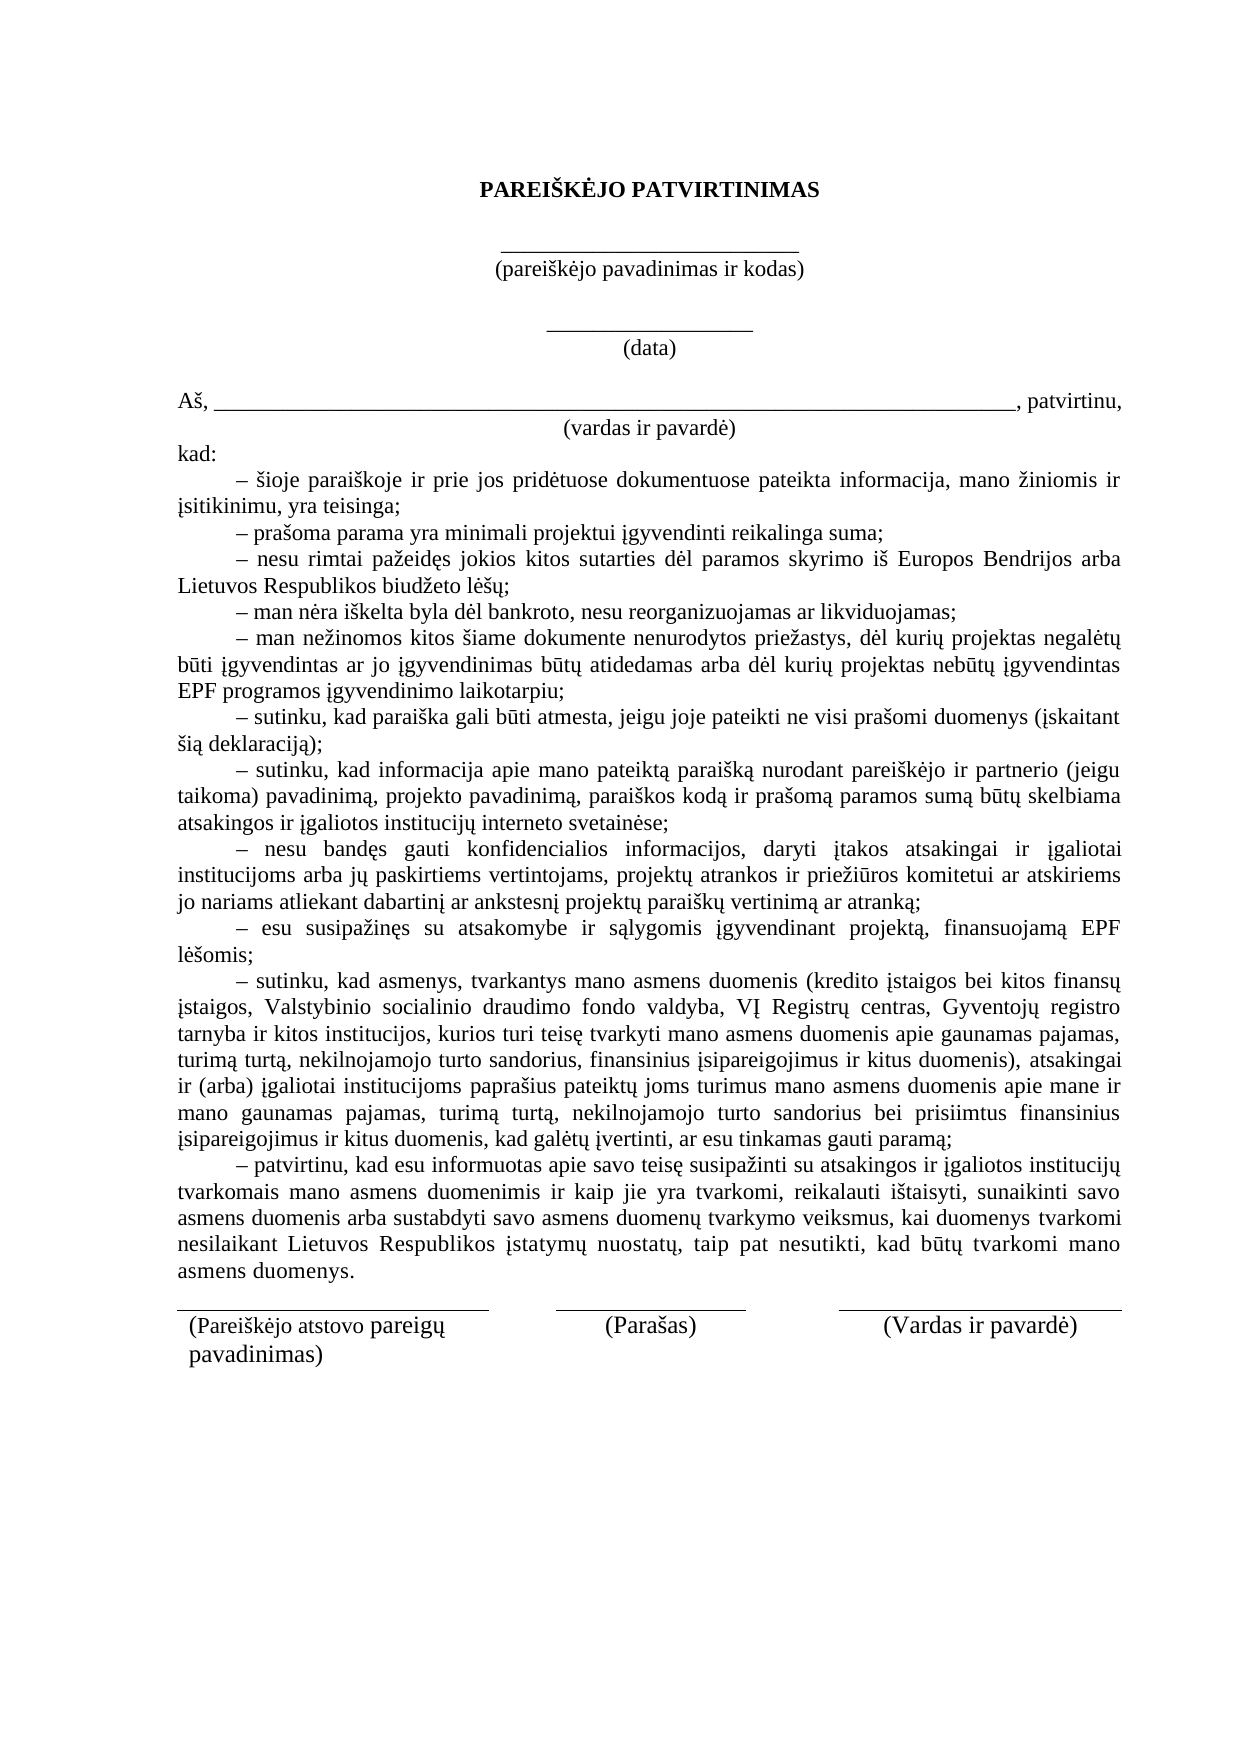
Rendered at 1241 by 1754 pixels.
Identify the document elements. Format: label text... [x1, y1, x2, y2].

text (pareiškėjo pavadinimas ir kodas) [177, 255, 1122, 282]
text – patvirtinu, kad esu informuotas apie savo teisę susipažinti su atsakingos ir įgaliotos institucijų tvarkomais mano asmens duomenimis ir kaip jie yra tvarkomi, reikalauti ištaisyti, sunaikinti savo asmens duomenis arba sustabdyti savo asmens duomenų tvarkymo veiksmus, kai duomenys tvarkomi nesilaikant Lietuvos Respublikos įstatymų nuostatų, taip pat nesutikti, kad būtų tvarkomi mano asmens duomenys. [177, 1151, 1122, 1283]
table_header (Parašas) [556, 1311, 746, 1368]
text – man nėra iškelta byla dėl bankroto, nesu reorganizuojamas ar likviduojamas; [177, 598, 1122, 624]
text – esu susipažinęs su atsakomybe ir sąlygomis įgyvendinant projektą, finansuojamą EPF lėšomis; [177, 914, 1122, 967]
table_header [746, 1310, 838, 1368]
text – sutinku, kad informacija apie mano pateiktą paraišką nurodant pareiškėjo ir partnerio (jeigu taikoma) pavadinimą, projekto pavadinimą, paraiškos kodą ir prašomą paramos sumą būtų skelbiama atsakingos ir įgaliotos institucijų interneto svetainėse; [177, 756, 1122, 835]
text __________________________ [177, 229, 1122, 255]
text – prašoma parama yra minimali projektui įgyvendinti reikalinga suma; [177, 519, 1122, 545]
table_header [489, 1310, 556, 1368]
text (data) [177, 334, 1122, 361]
text PAREIŠKĖJO PATVIRTINIMAS [177, 176, 1122, 203]
text – nesu bandęs gauti konfidencialios informacijos, daryti įtakos atsakingai ir įgaliotai institucijoms arba jų paskirtiems vertintojams, projektų atrankos ir priežiūros komitetui ar atskiriems jo nariams atliekant dabartinį ar ankstesnį projektų paraiškų vertinimą ar atranką; [177, 835, 1122, 914]
text – sutinku, kad asmenys, tvarkantys mano asmens duomenis (kredito įstaigos bei kitos finansų įstaigos, Valstybinio socialinio draudimo fondo valdyba, VĮ Registrų centras, Gyventojų registro tarnyba ir kitos institucijos, kurios turi teisę tvarkyti mano asmens duomenis apie gaunamas pajamas, turimą turtą, nekilnojamojo turto sandorius, finansinius įsipareigojimus ir kitus duomenis), atsakingai ir (arba) įgaliotai institucijoms paprašius pateiktų joms turimus mano asmens duomenis apie mane ir mano gaunamas pajamas, turimą turtą, nekilnojamojo turto sandorius bei prisiimtus finansinius įsipareigojimus ir kitus duomenis, kad galėtų įvertinti, ar esu tinkamas gauti paramą; [177, 967, 1122, 1151]
text kad: [177, 440, 1122, 466]
text – sutinku, kad paraiška gali būti atmesta, jeigu joje pateikti ne visi prašomi duomenys (įskaitant šią deklaraciją); [177, 703, 1122, 756]
text – šioje paraiškoje ir prie jos pridėtuose dokumentuose pateikta informacija, mano žiniomis ir įsitikinimu, yra teisinga; [177, 466, 1122, 519]
table_header (Pareiškėjo atstovo pareigų pavadinimas) [177, 1311, 488, 1368]
text – man nežinomos kitos šiame dokumente nenurodytos priežastys, dėl kurių projektas negalėtų būti įgyvendintas ar jo įgyvendinimas būtų atidedamas arba dėl kurių projektas nebūtų įgyvendintas EPF programos įgyvendinimo laikotarpiu; [177, 624, 1122, 703]
table_header (Vardas ir pavardė) [839, 1311, 1122, 1368]
text – nesu rimtai pažeidęs jokios kitos sutarties dėl paramos skyrimo iš Europos Bendrijos arba Lietuvos Respublikos biudžeto lėšų; [177, 545, 1122, 598]
text __________________ [177, 308, 1122, 334]
text (vardas ir pavardė) [177, 413, 1122, 440]
text Aš, , patvirtinu, [177, 387, 1122, 413]
